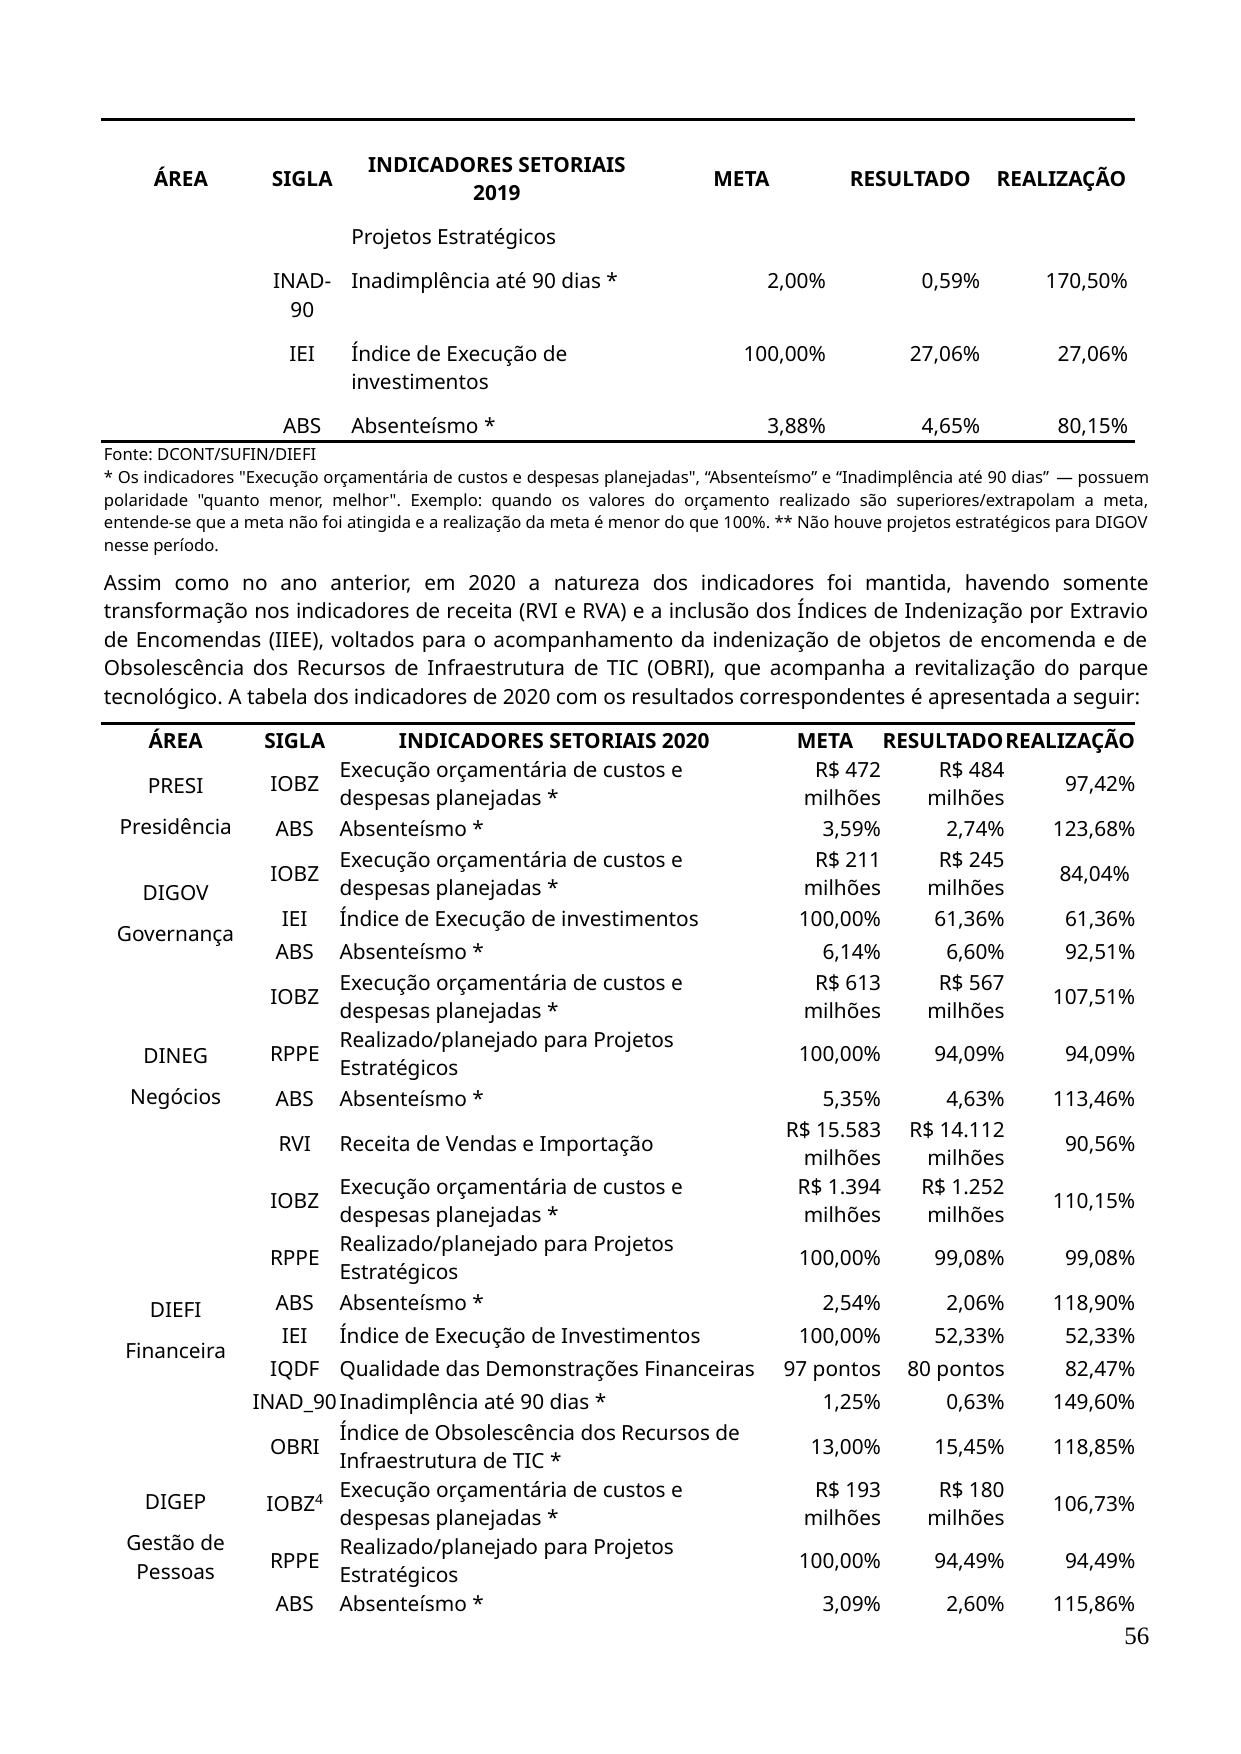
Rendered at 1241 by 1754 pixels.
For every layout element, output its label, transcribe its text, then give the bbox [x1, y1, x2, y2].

table_cell 61,36% [1005, 902, 1135, 935]
table_cell R$ 484 milhões [881, 755, 1004, 812]
table_cell 52,33% [881, 1319, 1004, 1352]
table_cell 0,63% [881, 1385, 1004, 1418]
table_cell 80,15% [987, 396, 1135, 440]
table_cell 2,60% [881, 1589, 1004, 1618]
table_cell Absenteísmo * [339, 1082, 769, 1115]
table_cell 100,00% [769, 1319, 881, 1352]
table_cell 99,08% [881, 1229, 1004, 1286]
table_cell Projetos Estratégicos [344, 207, 650, 251]
table_cell DINEG Negócios [101, 968, 250, 1172]
table_cell 100,00% [769, 1025, 881, 1082]
table_cell 6,14% [769, 935, 881, 968]
table_cell 3,88% [650, 396, 833, 440]
table_cell ABS [250, 1082, 339, 1115]
table_header ÁREA [101, 121, 260, 207]
table_cell Execução orçamentária de custos e despesas planejadas * [339, 1475, 769, 1532]
table_cell Índice de Execução de Investimentos [339, 1319, 769, 1352]
table_cell 5,35% [769, 1082, 881, 1115]
table_cell 2,74% [881, 812, 1004, 845]
table_cell RPPE [250, 1532, 339, 1589]
table_cell Execução orçamentária de custos e despesas planejadas * [339, 968, 769, 1025]
table_cell 4,63% [881, 1082, 1004, 1115]
table_cell IQDF [250, 1352, 339, 1385]
table_cell 27,06% [833, 323, 987, 396]
table_cell RPPE [250, 1025, 339, 1082]
table_cell ABS [250, 812, 339, 845]
table_header REALIZAÇÃO [987, 121, 1135, 207]
table_cell DIGEP Gestão de Pessoas [101, 1475, 250, 1618]
table_header META [769, 725, 881, 755]
table_header RESULTADO [881, 725, 1004, 755]
table_cell 6,60% [881, 935, 1004, 968]
table_cell 115,86% [1005, 1589, 1135, 1618]
table_cell Inadimplência até 90 dias * [339, 1385, 769, 1418]
table_cell DIEFI Financeira [101, 1172, 250, 1475]
table_cell R$ 15.583 milhões [769, 1115, 881, 1172]
table_cell 100,00% [769, 1229, 881, 1286]
table_header ÁREA [101, 725, 250, 755]
table_cell R$ 472 milhões [769, 755, 881, 812]
table_cell 113,46% [1005, 1082, 1135, 1115]
table_cell 80 pontos [881, 1352, 1004, 1385]
table_cell 15,45% [881, 1418, 1004, 1475]
table_cell IOBZ4 [250, 1475, 339, 1532]
table_cell 0,59% [833, 251, 987, 323]
table_cell R$ 245 milhões [881, 845, 1004, 902]
table_cell 1,25% [769, 1385, 881, 1418]
table_header RESULTADO [833, 121, 987, 207]
table_cell Absenteísmo * [339, 935, 769, 968]
table_cell DIGOV Governança [101, 845, 250, 968]
table_cell 94,49% [1005, 1532, 1135, 1589]
table_cell Receita de Vendas e Importação [339, 1115, 769, 1172]
table_cell 100,00% [650, 323, 833, 396]
table_cell 170,50% [987, 251, 1135, 323]
table_cell R$ 1.394 milhões [769, 1172, 881, 1229]
table_cell Qualidade das Demonstrações Financeiras [339, 1352, 769, 1385]
table_cell 61,36% [881, 902, 1004, 935]
table_cell Índice de Obsolescência dos Recursos de Infraestrutura de TIC * [339, 1418, 769, 1475]
table_cell Realizado/planejado para Projetos Estratégicos [339, 1025, 769, 1082]
table_header REALIZAÇÃO [1005, 725, 1135, 755]
table_cell ABS [250, 1286, 339, 1319]
table_cell Execução orçamentária de custos e despesas planejadas * [339, 845, 769, 902]
table_cell 84,04% [1005, 845, 1135, 902]
table_cell [260, 207, 344, 251]
table_cell [650, 207, 833, 251]
table_cell ABS [250, 935, 339, 968]
table_cell 110,15% [1005, 1172, 1135, 1229]
table_cell IEI [250, 902, 339, 935]
table_cell Absenteísmo * [339, 812, 769, 845]
table_cell 94,49% [881, 1532, 1004, 1589]
table_cell R$ 613 milhões [769, 968, 881, 1025]
table_cell R$ 211 milhões [769, 845, 881, 902]
table_cell Absenteísmo * [339, 1589, 769, 1618]
table_cell RPPE [250, 1229, 339, 1286]
table_cell 100,00% [769, 1532, 881, 1589]
table_cell 94,09% [881, 1025, 1004, 1082]
table_cell IOBZ [250, 968, 339, 1025]
table_cell IOBZ [250, 1172, 339, 1229]
table_cell 97,42% [1005, 755, 1135, 812]
table_cell 118,85% [1005, 1418, 1135, 1475]
table_cell [101, 207, 260, 440]
table_cell IEI [250, 1319, 339, 1352]
table_cell Índice de Execução de investimentos [344, 323, 650, 396]
table_cell IOBZ [250, 845, 339, 902]
table_header INDICADORES SETORIAIS 2020 [339, 725, 769, 755]
table_cell ABS [250, 1589, 339, 1618]
table_cell INAD_90 [250, 1385, 339, 1418]
table_cell Índice de Execução de investimentos [339, 902, 769, 935]
table_cell 118,90% [1005, 1286, 1135, 1319]
table_cell Absenteísmo * [344, 396, 650, 440]
table_header SIGLA [260, 121, 344, 207]
table_cell 27,06% [987, 323, 1135, 396]
table_cell [833, 207, 987, 251]
table_cell R$ 567 milhões [881, 968, 1004, 1025]
table_cell ABS [260, 396, 344, 440]
table_cell 2,00% [650, 251, 833, 323]
table_cell 97 pontos [769, 1352, 881, 1385]
table_cell R$ 193 milhões [769, 1475, 881, 1532]
table_cell 149,60% [1005, 1385, 1135, 1418]
table_cell 3,59% [769, 812, 881, 845]
table_header SIGLA [250, 725, 339, 755]
table_cell IEI [260, 323, 344, 396]
table_cell Execução orçamentária de custos e despesas planejadas * [339, 755, 769, 812]
table_cell PRESI Presidência [101, 755, 250, 845]
table_header META [650, 121, 833, 207]
table_cell 2,06% [881, 1286, 1004, 1319]
table_cell RVI [250, 1115, 339, 1172]
table_cell OBRI [250, 1418, 339, 1475]
table_cell 123,68% [1005, 812, 1135, 845]
table_cell Realizado/planejado para Projetos Estratégicos [339, 1229, 769, 1286]
table_cell 2,54% [769, 1286, 881, 1319]
table_cell 90,56% [1005, 1115, 1135, 1172]
table_cell 100,00% [769, 902, 881, 935]
table_cell Absenteísmo * [339, 1286, 769, 1319]
table_cell 82,47% [1005, 1352, 1135, 1385]
table_cell 92,51% [1005, 935, 1135, 968]
table_cell Realizado/planejado para Projetos Estratégicos [339, 1532, 769, 1589]
table_cell 107,51% [1005, 968, 1135, 1025]
table_cell R$ 1.252 milhões [881, 1172, 1004, 1229]
table_cell INAD-90 [260, 251, 344, 323]
table_cell 13,00% [769, 1418, 881, 1475]
table_cell R$ 14.112 milhões [881, 1115, 1004, 1172]
table_cell 52,33% [1005, 1319, 1135, 1352]
table_cell R$ 180 milhões [881, 1475, 1004, 1532]
text Assim como no ano anterior, em 2020 a natureza dos indicadores foi mantida, havendo somente transformação nos indicadores de receita (RVI e RVA) e a inclusão dos Índices de Indenização por Extravio de Encomendas (IIEE), voltados para o acompanhamento da indenização de objetos de encomenda e de Obsolescência dos Recursos de Infraestrutura de TIC (OBRI), que acompanha a revitalização do parque tecnológico. A tabela dos indicadores de 2020 com os resultados correspondentes é apresentada a seguir: [104, 568, 1149, 710]
table_cell Execução orçamentária de custos e despesas planejadas * [339, 1172, 769, 1229]
table_cell IOBZ [250, 755, 339, 812]
text * Os indicadores "Execução orçamentária de custos e despesas planejadas", “Absenteísmo” e “Inadimplência até 90 dias” ― possuem polaridade "quanto menor, melhor". Exemplo: quando os valores do orçamento realizado são superiores/extrapolam a meta, entende-se que a meta não foi atingida e a realização da meta é menor do que 100%. ** Não houve projetos estratégicos para DIGOV nesse período. [104, 466, 1149, 556]
list Fonte: DCONT/SUFIN/DIEFI [104, 443, 1149, 466]
table_cell 3,09% [769, 1589, 881, 1618]
table_cell [987, 207, 1135, 251]
table_header INDICADORES SETORIAIS 2019 [344, 121, 650, 207]
table_cell 99,08% [1005, 1229, 1135, 1286]
table_cell 4,65% [833, 396, 987, 440]
table_cell 94,09% [1005, 1025, 1135, 1082]
table_cell Inadimplência até 90 dias * [344, 251, 650, 323]
table_cell 106,73% [1005, 1475, 1135, 1532]
